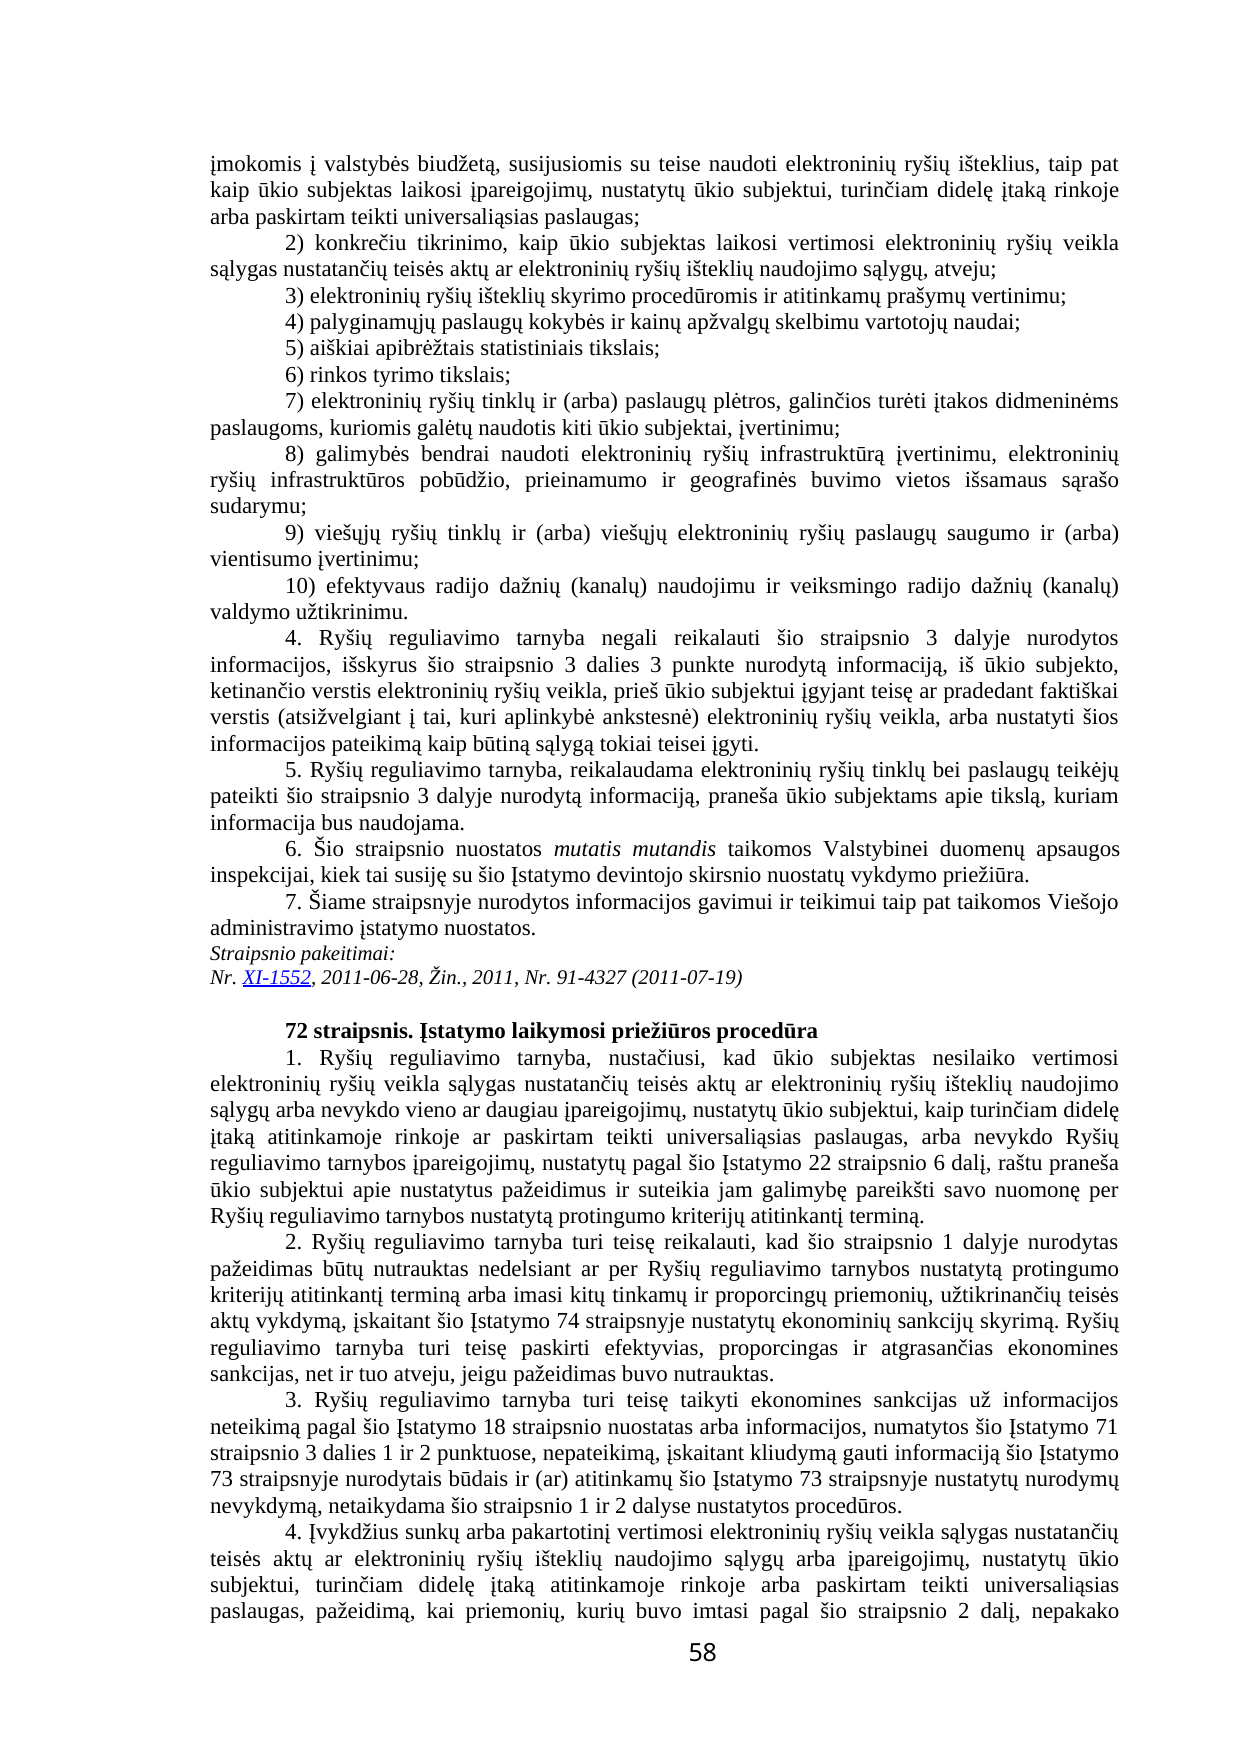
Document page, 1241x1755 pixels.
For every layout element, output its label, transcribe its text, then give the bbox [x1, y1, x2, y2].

text 2) konkrečiu tikrinimo, kaip ūkio subjektas laikosi vertimosi elektroninių ryšių veikla sąlygas nustatančių teisės aktų ar elektroninių ryšių išteklių naudojimo sąlygų, atveju; [210, 229, 1120, 282]
text 9) viešųjų ryšių tinklų ir (arba) viešųjų elektroninių ryšių paslaugų saugumo ir (arba) vientisumo įvertinimu; [210, 519, 1120, 572]
text 4. Įvykdžius sunkų arba pakartotinį vertimosi elektroninių ryšių veikla sąlygas nustatančių teisės aktų ar elektroninių ryšių išteklių naudojimo sąlygų arba įpareigojimų, nustatytų ūkio subjektui, turinčiam didelę įtaką atitinkamoje rinkoje arba paskirtam teikti universaliąsias paslaugas, pažeidimą, kai priemonių, kurių buvo imtasi pagal šio straipsnio 2 dalį, nepakako [210, 1518, 1120, 1624]
text 5) aiškiai apibrėžtais statistiniais tikslais; [210, 334, 1120, 361]
text 2. Ryšių reguliavimo tarnyba turi teisę reikalauti, kad šio straipsnio 1 dalyje nurodytas pažeidimas būtų nutrauktas nedelsiant ar per Ryšių reguliavimo tarnybos nustatytą protingumo kriterijų atitinkantį terminą arba imasi kitų tinkamų ir proporcingų priemonių, užtikrinančių teisės aktų vykdymą, įskaitant šio Įstatymo 74 straipsnyje nustatytų ekonominių sankcijų skyrimą. Ryšių reguliavimo tarnyba turi teisę paskirti efektyvias, proporcingas ir atgrasančias ekonomines sankcijas, net ir tuo atveju, jeigu pažeidimas buvo nutrauktas. [210, 1228, 1120, 1386]
text 5. Ryšių reguliavimo tarnyba, reikalaudama elektroninių ryšių tinklų bei paslaugų teikėjų pateikti šio straipsnio 3 dalyje nurodytą informaciją, praneša ūkio subjektams apie tikslą, kuriam informacija bus naudojama. [210, 756, 1120, 835]
text Nr. XI-1552, 2011-06-28, Žin., 2011, Nr. 91-4327 (2011-07-19) [210, 965, 1120, 989]
text 8) galimybės bendrai naudoti elektroninių ryšių infrastruktūrą įvertinimu, elektroninių ryšių infrastruktūros pobūdžio, prieinamumo ir geografinės buvimo vietos išsamaus sąrašo sudarymu; [210, 440, 1120, 519]
text 6) rinkos tyrimo tikslais; [210, 361, 1120, 387]
text 6. Šio straipsnio nuostatos mutatis mutandis taikomos Valstybinei duomenų apsaugos inspekcijai, kiek tai susiję su šio Įstatymo devintojo skirsnio nuostatų vykdymo priežiūra. [210, 835, 1120, 888]
text Straipsnio pakeitimai: [210, 941, 1120, 965]
text 1. Ryšių reguliavimo tarnyba, nustačiusi, kad ūkio subjektas nesilaiko vertimosi elektroninių ryšių veikla sąlygas nustatančių teisės aktų ar elektroninių ryšių išteklių naudojimo sąlygų arba nevykdo vieno ar daugiau įpareigojimų, nustatytų ūkio subjektui, kaip turinčiam didelę įtaką atitinkamoje rinkoje ar paskirtam teikti universaliąsias paslaugas, arba nevykdo Ryšių reguliavimo tarnybos įpareigojimų, nustatytų pagal šio Įstatymo 22 straipsnio 6 dalį, raštu praneša ūkio subjektui apie nustatytus pažeidimus ir suteikia jam galimybę pareikšti savo nuomonę per Ryšių reguliavimo tarnybos nustatytą protingumo kriterijų atitinkantį terminą. [210, 1044, 1120, 1228]
text 4. Ryšių reguliavimo tarnyba negali reikalauti šio straipsnio 3 dalyje nurodytos informacijos, išskyrus šio straipsnio 3 dalies 3 punkte nurodytą informaciją, iš ūkio subjekto, ketinančio verstis elektroninių ryšių veikla, prieš ūkio subjektui įgyjant teisę ar pradedant faktiškai verstis (atsižvelgiant į tai, kuri aplinkybė ankstesnė) elektroninių ryšių veikla, arba nustatyti šios informacijos pateikimą kaip būtiną sąlygą tokiai teisei įgyti. [210, 624, 1120, 756]
text 72 straipsnis. Įstatymo laikymosi priežiūros procedūra [210, 1017, 1120, 1044]
text 3) elektroninių ryšių išteklių skyrimo procedūromis ir atitinkamų prašymų vertinimu; [210, 282, 1120, 308]
text 7. Šiame straipsnyje nurodytos informacijos gavimui ir teikimui taip pat taikomos Viešojo administravimo įstatymo nuostatos. [210, 888, 1120, 941]
text 10) efektyvaus radijo dažnių (kanalų) naudojimu ir veiksmingo radijo dažnių (kanalų) valdymo užtikrinimu. [210, 572, 1120, 624]
text įmokomis į valstybės biudžetą, susijusiomis su teise naudoti elektroninių ryšių išteklius, taip pat kaip ūkio subjektas laikosi įpareigojimų, nustatytų ūkio subjektui, turinčiam didelę įtaką rinkoje arba paskirtam teikti universaliąsias paslaugas; [210, 150, 1120, 229]
text 4) palyginamųjų paslaugų kokybės ir kainų apžvalgų skelbimu vartotojų naudai; [210, 308, 1120, 334]
text 3. Ryšių reguliavimo tarnyba turi teisę taikyti ekonomines sankcijas už informacijos neteikimą pagal šio Įstatymo 18 straipsnio nuostatas arba informacijos, numatytos šio Įstatymo 71 straipsnio 3 dalies 1 ir 2 punktuose, nepateikimą, įskaitant kliudymą gauti informaciją šio Įstatymo 73 straipsnyje nurodytais būdais ir (ar) atitinkamų šio Įstatymo 73 straipsnyje nustatytų nurodymų nevykdymą, netaikydama šio straipsnio 1 ir 2 dalyse nustatytos procedūros. [210, 1386, 1120, 1518]
text 7) elektroninių ryšių tinklų ir (arba) paslaugų plėtros, galinčios turėti įtakos didmeninėms paslaugoms, kuriomis galėtų naudotis kiti ūkio subjektai, įvertinimu; [210, 387, 1120, 440]
